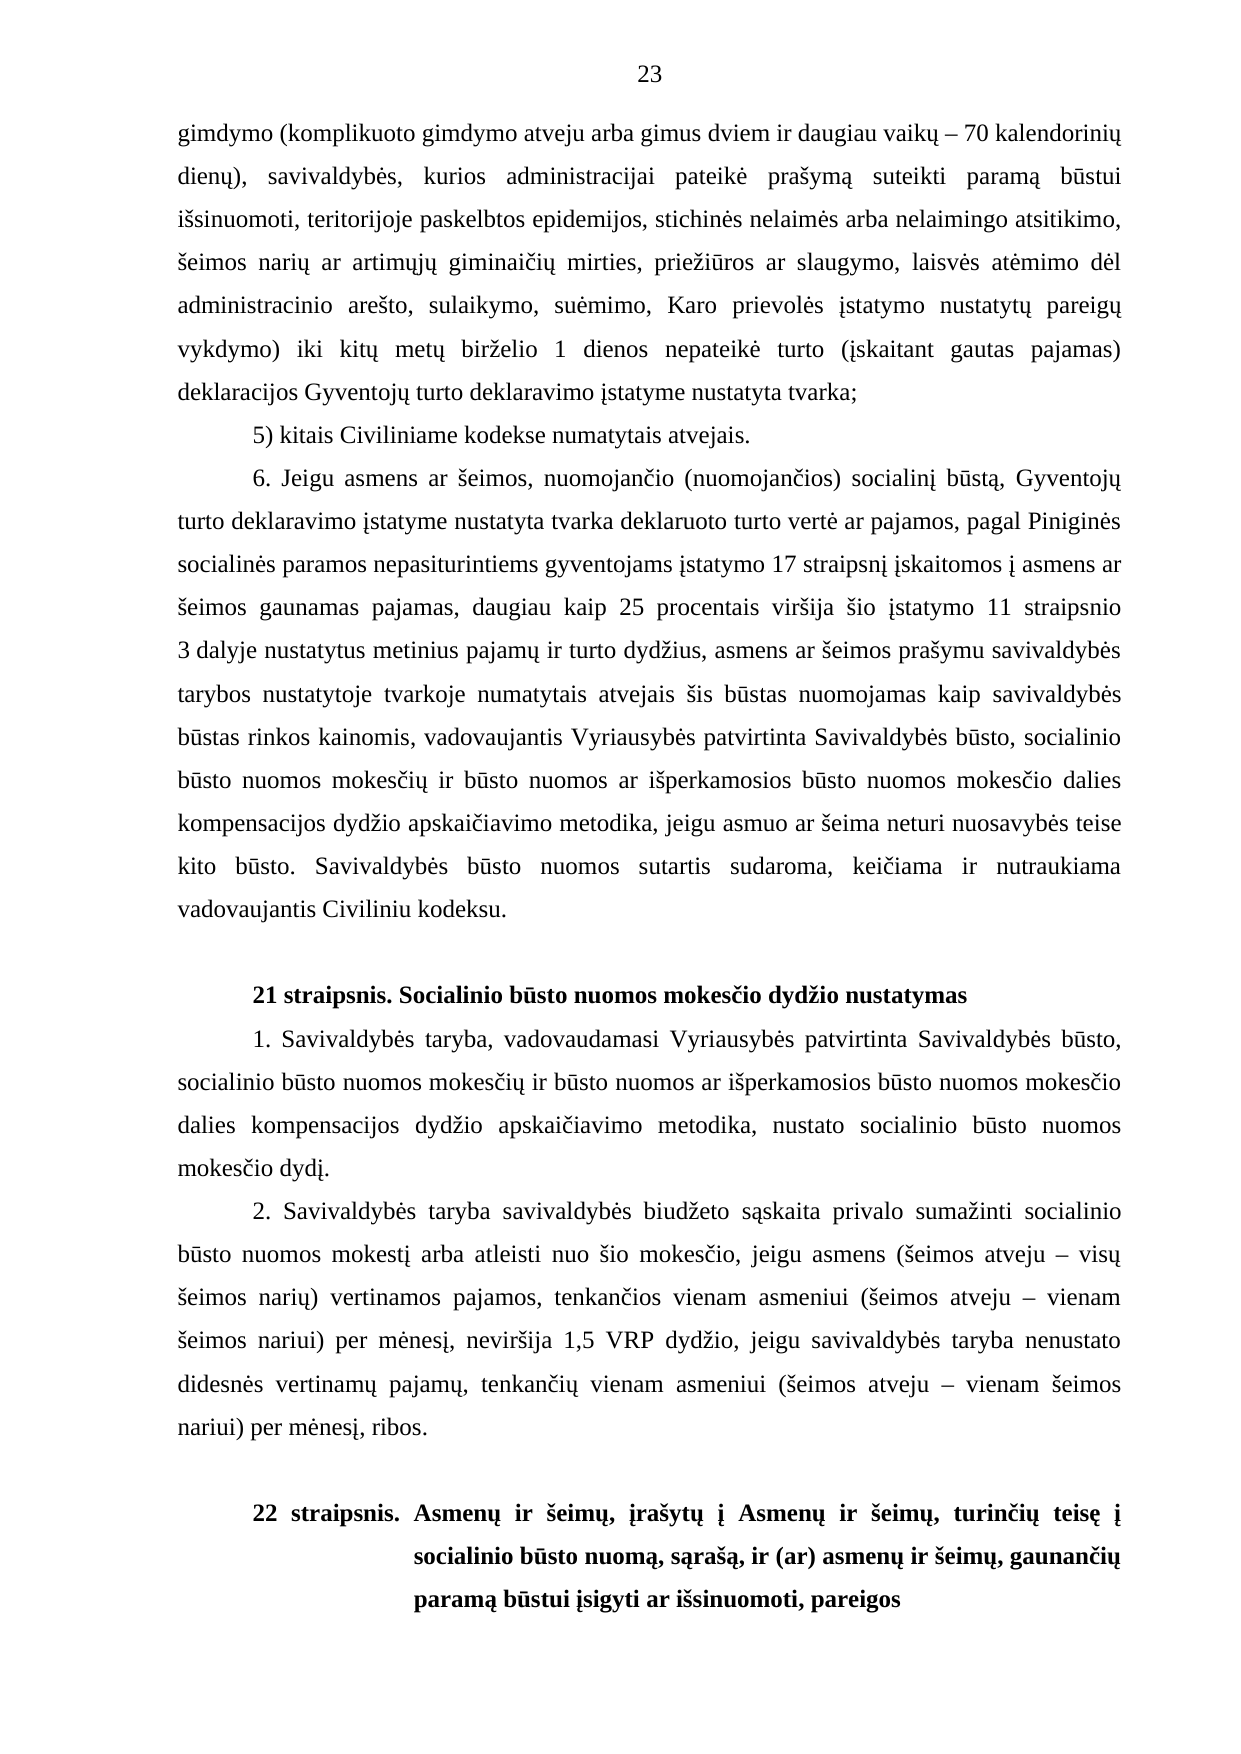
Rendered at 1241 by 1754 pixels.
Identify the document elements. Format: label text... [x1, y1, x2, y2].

text gimdymo (komplikuoto gimdymo atveju arba gimus dviem ir daugiau vaikų – 70 kalendorinių dienų), savivaldybės, kurios administracijai pateikė prašymą suteikti paramą būstui išsinuomoti, teritorijoje paskelbtos epidemijos, stichinės nelaimės arba nelaimingo atsitikimo, šeimos narių ar artimųjų giminaičių mirties, priežiūros ar slaugymo, laisvės atėmimo dėl administracinio arešto, sulaikymo, suėmimo, Karo prievolės įstatymo nustatytų pareigų vykdymo) iki kitų metų birželio 1 dienos nepateikė turto (įskaitant gautas pajamas) deklaracijos Gyventojų turto deklaravimo įstatyme nustatyta tvarka; [177, 118, 1122, 406]
text 22 straipsnis. Asmenų ir šeimų, įrašytų į Asmenų ir šeimų, turinčių teisę į socialinio būsto nuomą, sąrašą, ir (ar) asmenų ir šeimų, gaunančių paramą būstui įsigyti ar išsinuomoti, pareigos [252, 1498, 1122, 1613]
text 21 straipsnis. Socialinio būsto nuomos mokesčio dydžio nustatymas [177, 981, 1122, 1009]
text 6. Jeigu asmens ar šeimos, nuomojančio (nuomojančios) socialinį būstą, Gyventojų turto deklaravimo įstatyme nustatyta tvarka deklaruoto turto vertė ar pajamos, pagal Piniginės socialinės paramos nepasiturintiems gyventojams įstatymo 17 straipsnį įskaitomos į asmens ar šeimos gaunamas pajamas, daugiau kaip 25 procentais viršija šio įstatymo 11 straipsnio 3 dalyje nustatytus metinius pajamų ir turto dydžius, asmens ar šeimos prašymu savivaldybės tarybos nustatytoje tvarkoje numatytais atvejais šis būstas nuomojamas kaip savivaldybės būstas rinkos kainomis, vadovaujantis Vyriausybės patvirtinta Savivaldybės būsto, socialinio būsto nuomos mokesčių ir būsto nuomos ar išperkamosios būsto nuomos mokesčio dalies kompensacijos dydžio apskaičiavimo metodika, jeigu asmuo ar šeima neturi nuosavybės teise kito būsto. Savivaldybės būsto nuomos sutartis sudaroma, keičiama ir nutraukiama vadovaujantis Civiliniu kodeksu. [177, 463, 1122, 923]
text 5) kitais Civiliniame kodekse numatytais atvejais. [177, 420, 1122, 449]
text 2. Savivaldybės taryba savivaldybės biudžeto sąskaita privalo sumažinti socialinio būsto nuomos mokestį arba atleisti nuo šio mokesčio, jeigu asmens (šeimos atveju – visų šeimos narių) vertinamos pajamos, tenkančios vienam asmeniui (šeimos atveju – vienam šeimos nariui) per mėnesį, neviršija 1,5 VRP dydžio, jeigu savivaldybės taryba nenustato didesnės vertinamų pajamų, tenkančių vienam asmeniui (šeimos atveju – vienam šeimos nariui) per mėnesį, ribos. [177, 1196, 1122, 1441]
text 1. Savivaldybės taryba, vadovaudamasi Vyriausybės patvirtinta Savivaldybės būsto, socialinio būsto nuomos mokesčių ir būsto nuomos ar išperkamosios būsto nuomos mokesčio dalies kompensacijos dydžio apskaičiavimo metodika, nustato socialinio būsto nuomos mokesčio dydį. [177, 1024, 1122, 1182]
